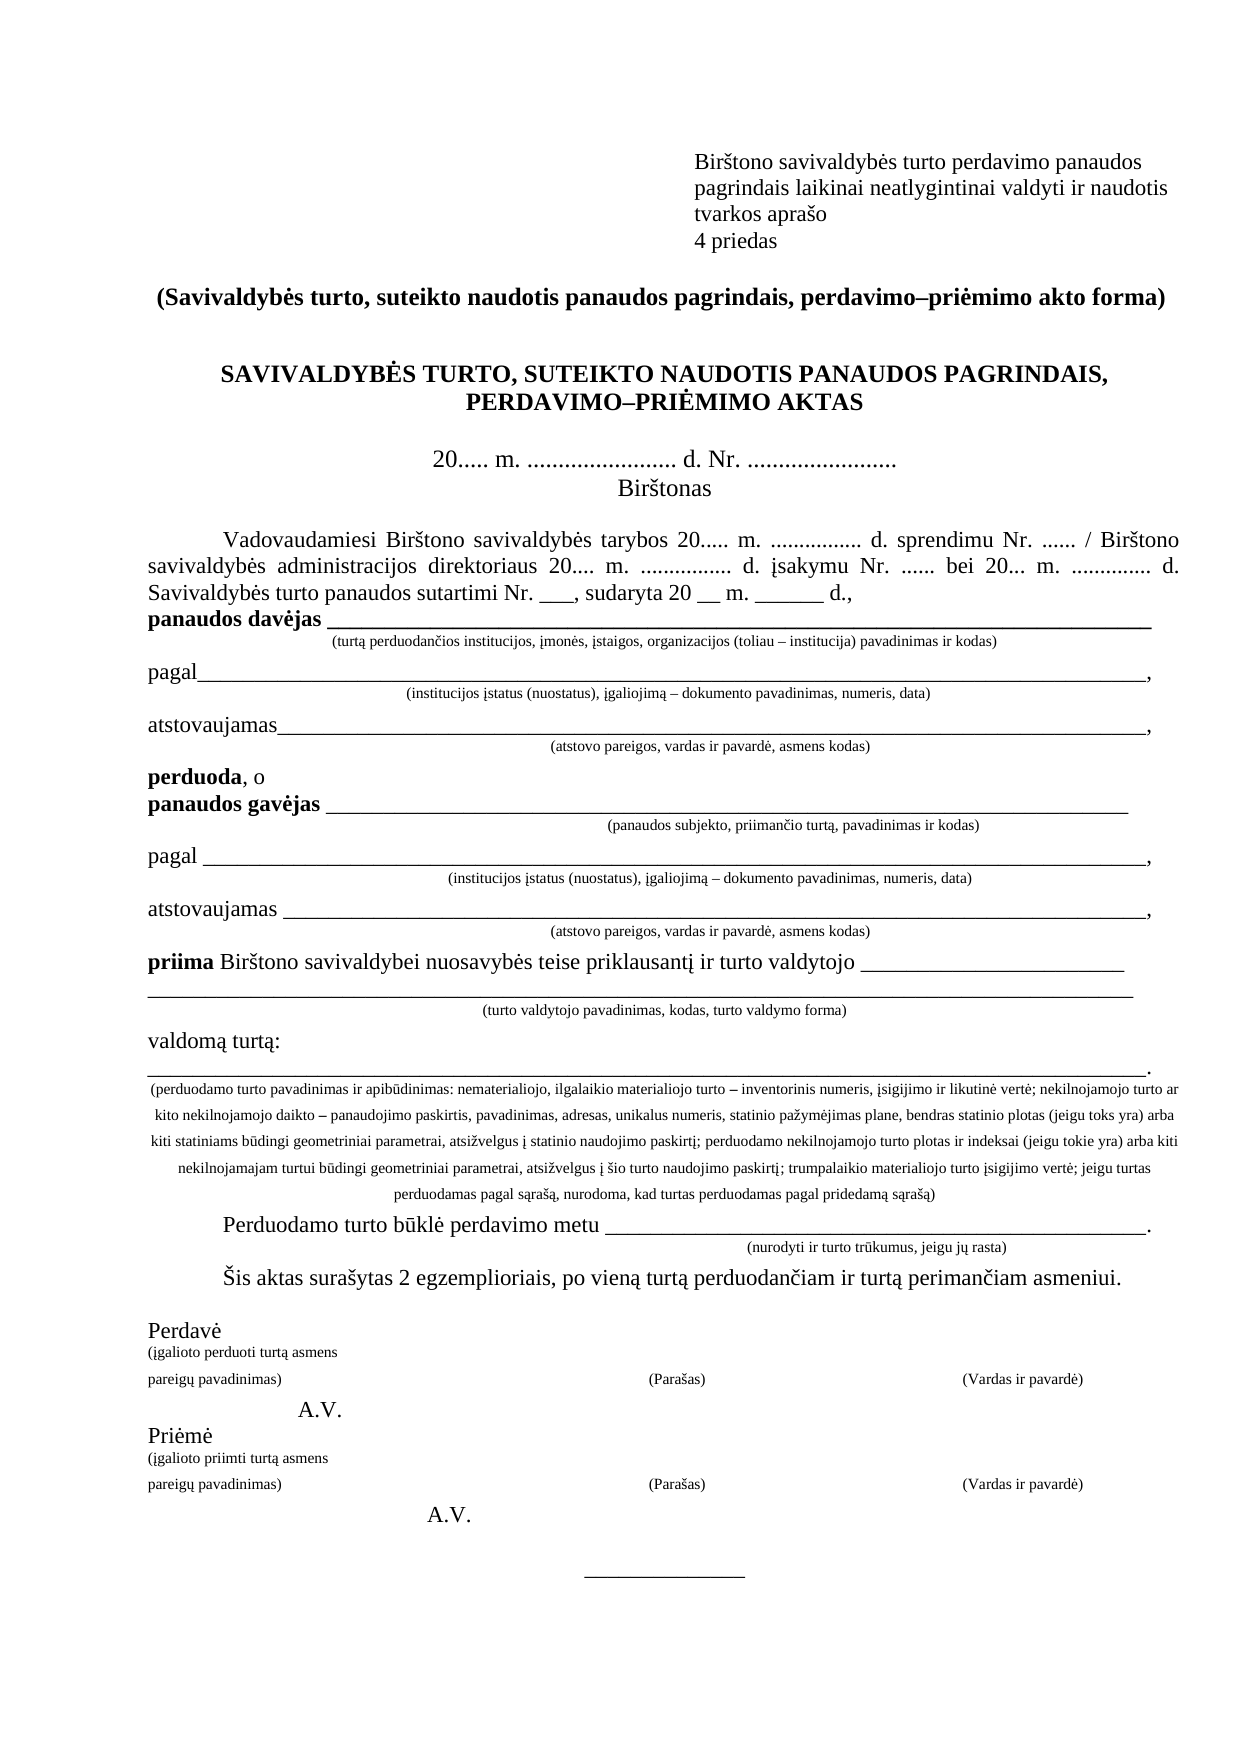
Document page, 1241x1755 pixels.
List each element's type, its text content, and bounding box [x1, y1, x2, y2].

text Vadovaudamiesi Birštono savivaldybės tarybos 20..... m. ................ d. sprendimu Nr. ...... / Birštono savivaldybės administracijos direktoriaus 20.... m. ................ d. įsakymu Nr. ...... bei 20... m. .............. d. Savivaldybės turto panaudos sutartimi Nr. ___, sudaryta 20 __ m. ______ d., [148, 526, 1181, 605]
text 20..... m. ........................ d. Nr. ........................ [148, 444, 1181, 473]
text priima Birštono savivaldybei nuosavybės teise priklausantį ir turto valdytojo _______________________ [148, 948, 1181, 974]
text valdomą turtą: [148, 1027, 1181, 1053]
text Perdavė [148, 1317, 1181, 1343]
text A.V. [148, 1396, 1181, 1422]
text pagal , [148, 658, 1181, 684]
text Šis aktas surašytas 2 egzemplioriais, po vieną turtą perduodančiam ir turtą perimančiam asmeniui. [148, 1264, 1181, 1290]
text pareigų pavadinimas) (Parašas) (Vardas ir pavardė) [148, 1369, 1181, 1396]
text (institucijos įstatus (nuostatus), įgaliojimą – dokumento pavadinimas, numeris, data) [148, 869, 1181, 895]
text (turto valdytojo pavadinimas, kodas, turto valdymo forma) [148, 1001, 1181, 1027]
text . [148, 1053, 1181, 1079]
text A.V. [148, 1501, 1181, 1528]
text (nurodyti ir turto trūkumus, jeigu jų rasta) [148, 1238, 1181, 1264]
text ______________ [148, 1554, 1181, 1580]
text (perduodamo turto pavadinimas ir apibūdinimas: nematerialiojo, ilgalaikio materialiojo turto – inventorinis numeris, įsigijimo ir likutinė vertė; nekilnojamojo turto ar kito nekilnojamojo daikto – panaudojimo paskirtis, pavadinimas, adresas, unikalus numeris, statinio pažymėjimas plane, bendras statinio plotas (jeigu toks yra) arba kiti statiniams būdingi geometriniai parametrai, atsižvelgus į statinio naudojimo paskirtį; perduodamo nekilnojamojo turto plotas ir indeksai (jeigu tokie yra) arba kiti nekilnojamajam turtui būdingi geometriniai parametrai, atsižvelgus į šio turto naudojimo paskirtį; trumpalaikio materialiojo turto įsigijimo vertė; jeigu turtas perduodamas pagal sąrašą, nurodoma, kad turtas perduodamas pagal pridedamą sąrašą) [148, 1079, 1181, 1211]
text Birštonas [148, 473, 1181, 502]
text Birštono savivaldybės turto perdavimo panaudos [148, 148, 1181, 174]
text atstovaujamas , [148, 895, 1181, 921]
text pareigų pavadinimas) (Parašas) (Vardas ir pavardė) [148, 1475, 1181, 1501]
text (atstovo pareigos, vardas ir pavardė, asmens kodas) [148, 737, 1181, 763]
text tvarkos aprašo [148, 200, 1181, 227]
text (institucijos įstatus (nuostatus), įgaliojimą – dokumento pavadinimas, numeris, data) [148, 684, 1181, 711]
text pagrindais laikinai neatlygintinai valdyti ir naudotis [148, 174, 1181, 200]
text (turtą perduodančios institucijos, įmonės, įstaigos, organizacijos (toliau – institucija) pavadinimas ir kodas) [148, 632, 1181, 658]
text Perduodamo turto būklė perdavimo metu . [148, 1211, 1181, 1238]
text panaudos gavėjas ______________________________________________________________________ [148, 790, 1181, 816]
text (atstovo pareigos, vardas ir pavardė, asmens kodas) [148, 921, 1181, 948]
text (Savivaldybės turto, suteikto naudotis panaudos pagrindais, perdavimo–priėmimo akto forma) [148, 282, 1181, 311]
text ______________________________________________________________________________________ [148, 974, 1181, 1001]
text perduoda, o [148, 763, 1181, 790]
text SAVIVALDYBĖS TURTO, SUTEIKTO NAUDOTIS PANAUDOS PAGRINDAIS, PERDAVIMO–PRIĖMIMO AKTAS [148, 359, 1181, 416]
text (panaudos subjekto, priimančio turtą, pavadinimas ir kodas) [148, 816, 1181, 842]
text panaudos davėjas [148, 605, 1181, 632]
text Priėmė [148, 1422, 1181, 1448]
text (įgalioto perduoti turtą asmens [148, 1343, 1181, 1369]
text pagal , [148, 842, 1181, 869]
text 4 priedas [148, 227, 1181, 253]
text (įgalioto priimti turtą asmens [148, 1448, 1181, 1475]
text atstovaujamas , [148, 711, 1181, 737]
